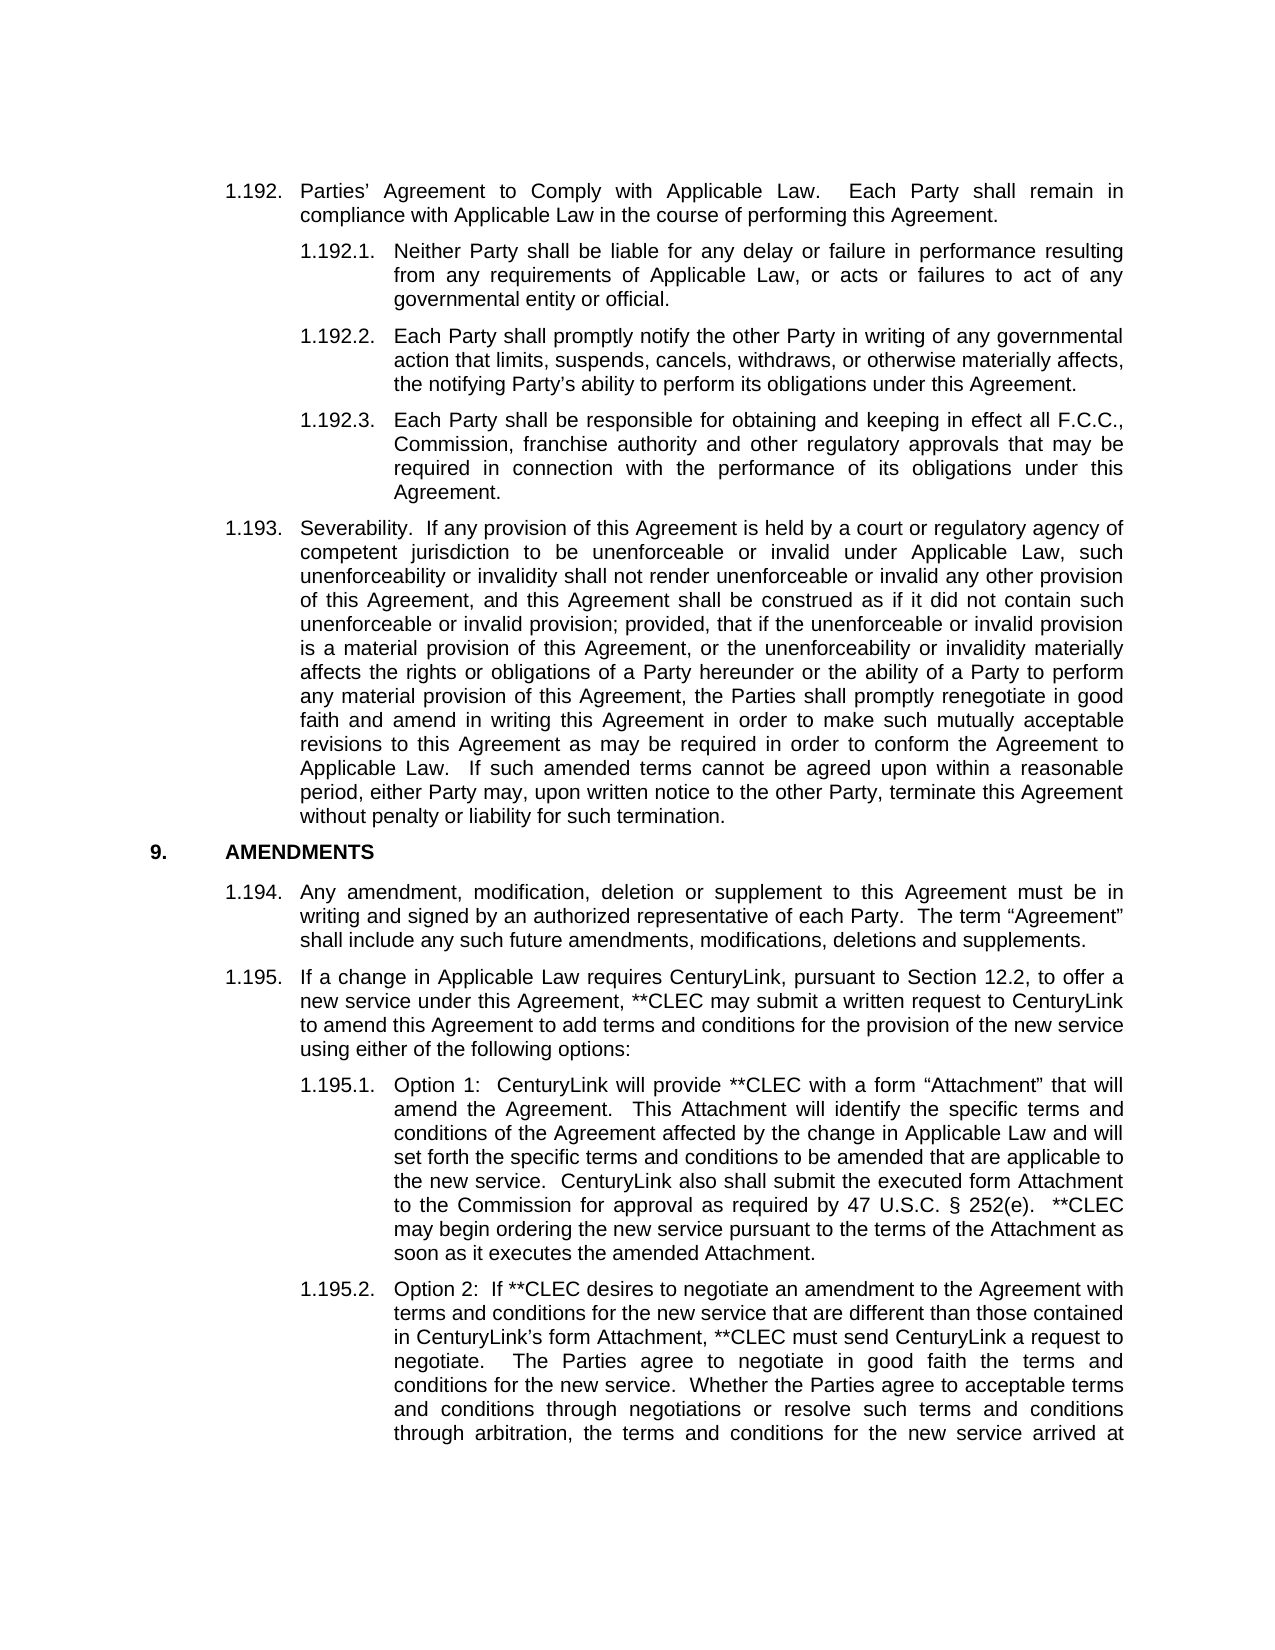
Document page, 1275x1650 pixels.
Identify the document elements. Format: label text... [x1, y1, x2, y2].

list Parties’ Agreement to Comply with Applicable Law. Each Party shall remain in compliance with Applicable Law in the course of performing this Agreement. [225, 179, 1125, 227]
list If a change in Applicable Law requires CenturyLink, pursuant to Section 12.2, to offer a new service under this Agreement, **CLEC may submit a written request to CenturyLink to amend this Agreement to add terms and conditions for the provision of the new service using either of the following options: [225, 964, 1125, 1060]
subtitle AMENDMENTS [150, 840, 1125, 864]
list Any amendment, modification, deletion or supplement to this Agreement must be in writing and signed by an authorized representative of each Party. The term “Agreement” shall include any such future amendments, modifications, deletions and supplements. [225, 880, 1125, 952]
list Severability. If any provision of this Agreement is held by a court or regulatory agency of competent jurisdiction to be unenforceable or invalid under Applicable Law, such unenforceability or invalidity shall not render unenforceable or invalid any other provision of this Agreement, and this Agreement shall be construed as if it did not contain such unenforceable or invalid provision; provided, that if the unenforceable or invalid provision is a material provision of this Agreement, or the unenforceability or invalidity materially affects the rights or obligations of a Party hereunder or the ability of a Party to perform any material provision of this Agreement, the Parties shall promptly renegotiate in good faith and amend in writing this Agreement in order to make such mutually acceptable revisions to this Agreement as may be required in order to conform the Agreement to Applicable Law. If such amended terms cannot be agreed upon within a reasonable period, either Party may, upon written notice to the other Party, terminate this Agreement without penalty or liability for such termination. [225, 516, 1125, 828]
list Option 2: If **CLEC desires to negotiate an amendment to the Agreement with terms and conditions for the new service that are different than those contained in CenturyLink’s form Attachment, **CLEC must send CenturyLink a request to negotiate. The Parties agree to negotiate in good faith the terms and conditions for the new service. Whether the Parties agree to acceptable terms and conditions through negotiations or resolve such terms and conditions through arbitration, the terms and conditions for the new service arrived at [300, 1277, 1125, 1445]
list Each Party shall be responsible for obtaining and keeping in effect all F.C.C., Commission, franchise authority and other regulatory approvals that may be required in connection with the performance of its obligations under this Agreement. [300, 408, 1125, 504]
list Neither Party shall be liable for any delay or failure in performance resulting from any requirements of Applicable Law, or acts or failures to act of any governmental entity or official. [300, 239, 1125, 311]
list Each Party shall promptly notify the other Party in writing of any governmental action that limits, suspends, cancels, withdraws, or otherwise materially affects, the notifying Party’s ability to perform its obligations under this Agreement. [300, 323, 1125, 395]
list Option 1: CenturyLink will provide **CLEC with a form “Attachment” that will amend the Agreement. This Attachment will identify the specific terms and conditions of the Agreement affected by the change in Applicable Law and will set forth the specific terms and conditions to be amended that are applicable to the new service. CenturyLink also shall submit the executed form Attachment to the Commission for approval as required by 47 U.S.C. § 252(e). **CLEC may begin ordering the new service pursuant to the terms of the Attachment as soon as it executes the amended Attachment. [300, 1073, 1125, 1264]
